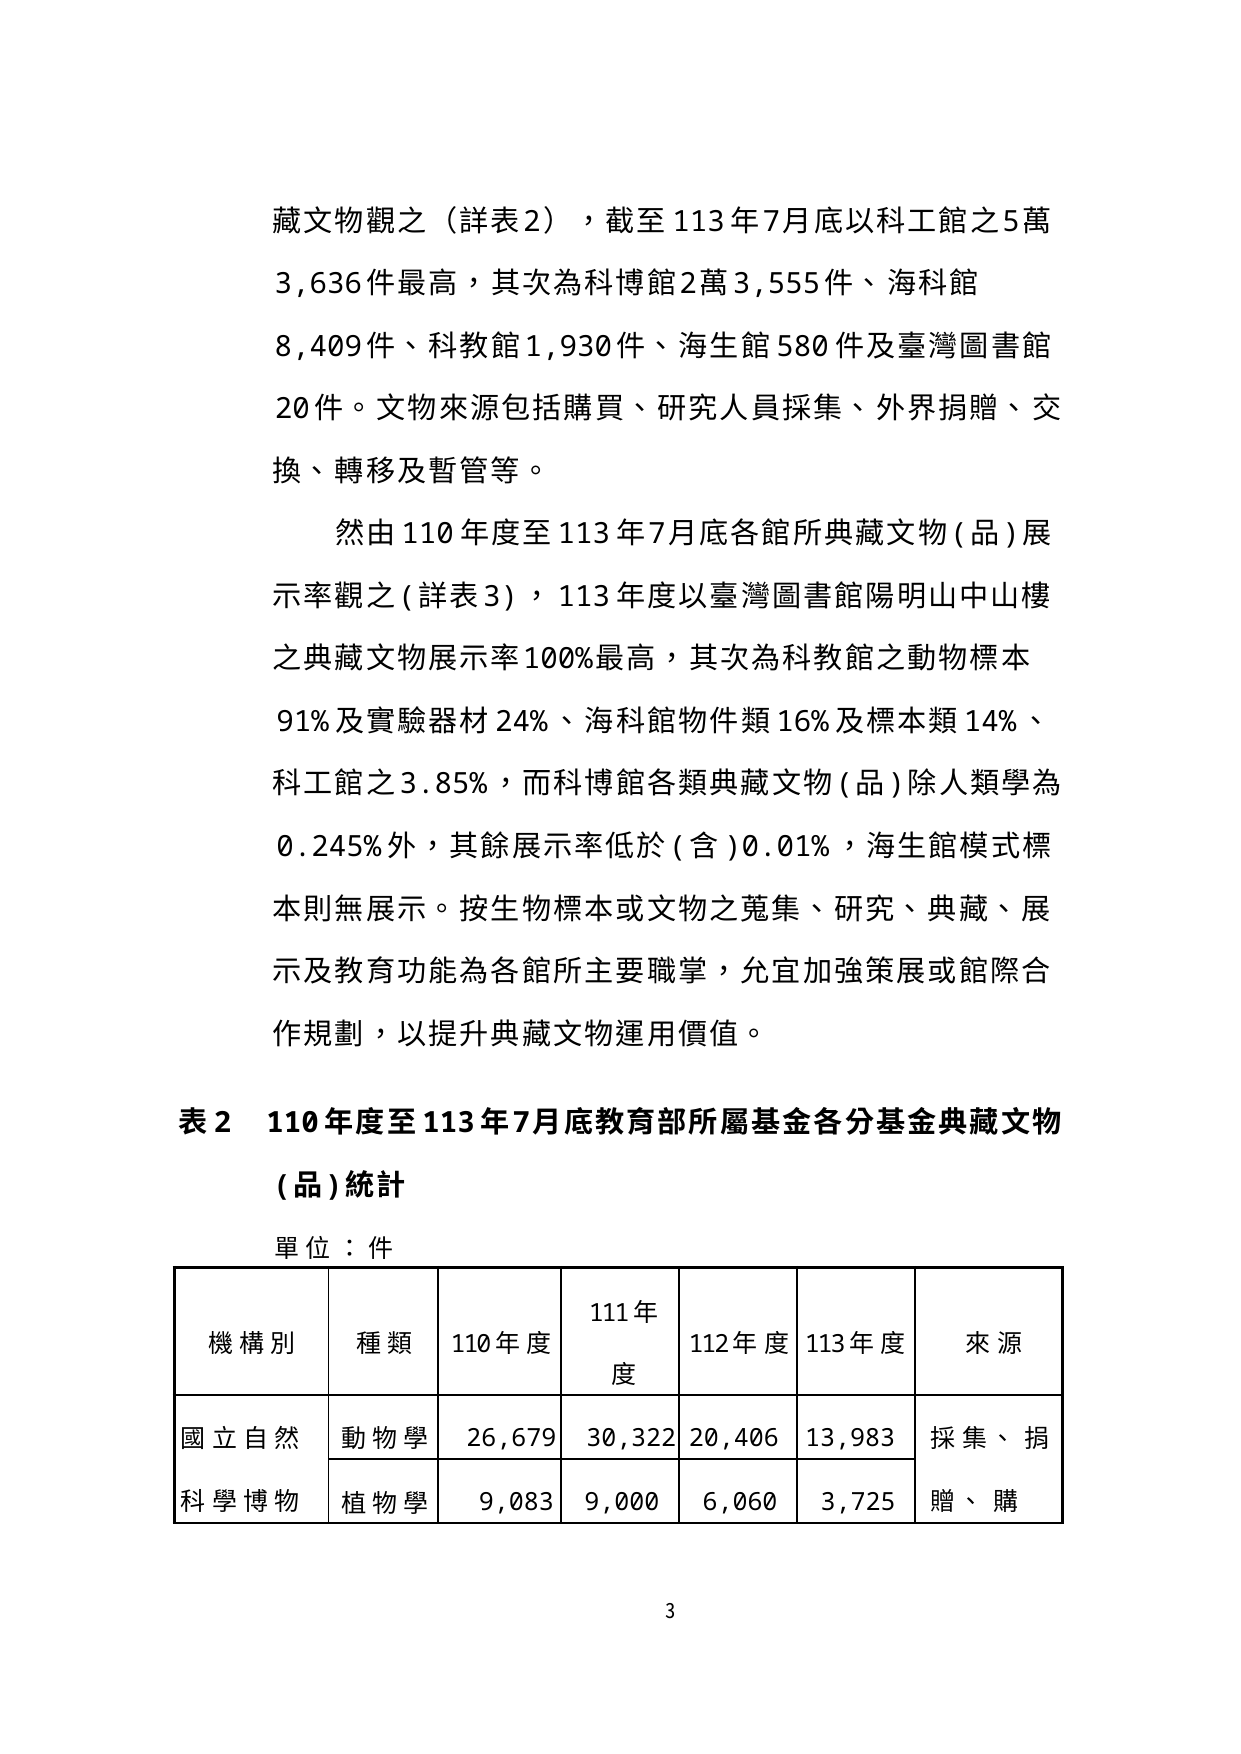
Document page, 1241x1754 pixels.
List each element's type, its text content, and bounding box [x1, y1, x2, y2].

text 藏文物觀之（詳表2），截至113年7月底以科工館之5萬3,636件最高，其次為科博館2萬3,555件、海科館8,409件、科教館1,930件、海生館580件及臺灣圖書館20件。文物來源包括購買、研究人員採集、外界捐贈、交換、轉移及暫管等。 [266, 177, 1063, 490]
table_header 種類 [329, 1269, 437, 1394]
table_cell 9,000 [562, 1460, 678, 1522]
table_cell 30,322 [562, 1396, 678, 1458]
table_header 機構別 [176, 1269, 328, 1394]
table_cell 9,083 [439, 1460, 560, 1522]
table_cell 13,983 [798, 1396, 914, 1458]
table_cell 動物學 [329, 1396, 437, 1458]
table_cell 3,725 [798, 1460, 914, 1522]
table_cell 植物學 [329, 1460, 437, 1522]
table_header 來源 [916, 1269, 1061, 1394]
table_cell 採集、捐贈、購 [916, 1396, 1061, 1522]
table_cell 6,060 [680, 1460, 796, 1522]
table_cell 20,406 [680, 1396, 796, 1458]
text 表2 110年度至113年7月底教育部所屬基金各分基金典藏文物(品)統計 單位：件 [177, 1078, 1063, 1266]
table_header 113年度 [798, 1269, 914, 1394]
table_header 112年度 [680, 1269, 796, 1394]
text 然由110年度至113年7月底各館所典藏文物(品)展示率觀之(詳表3)，113年度以臺灣圖書館陽明山中山樓之典藏文物展示率100%最高，其次為科教館之動物標本91%及實驗器材24%、海科館物件類16%及標本類14%、科工館之3.85%，而科博館各類典藏文物(品)除人類學為0.245%外，其餘展示率低於(含)0.01%，海生館模式標本則無展示。按生物標本或文物之蒐集、研究、典藏、展示及教育功能為各館所主要職掌，允宜加強策展或館際合作規劃，以提升典藏文物運用價值。 [266, 490, 1063, 1052]
table_header 111年度 [562, 1269, 678, 1394]
table_cell 26,679 [439, 1396, 560, 1458]
table_header 110年度 [439, 1269, 560, 1394]
table_cell 國立自然科學博物 [176, 1396, 328, 1522]
